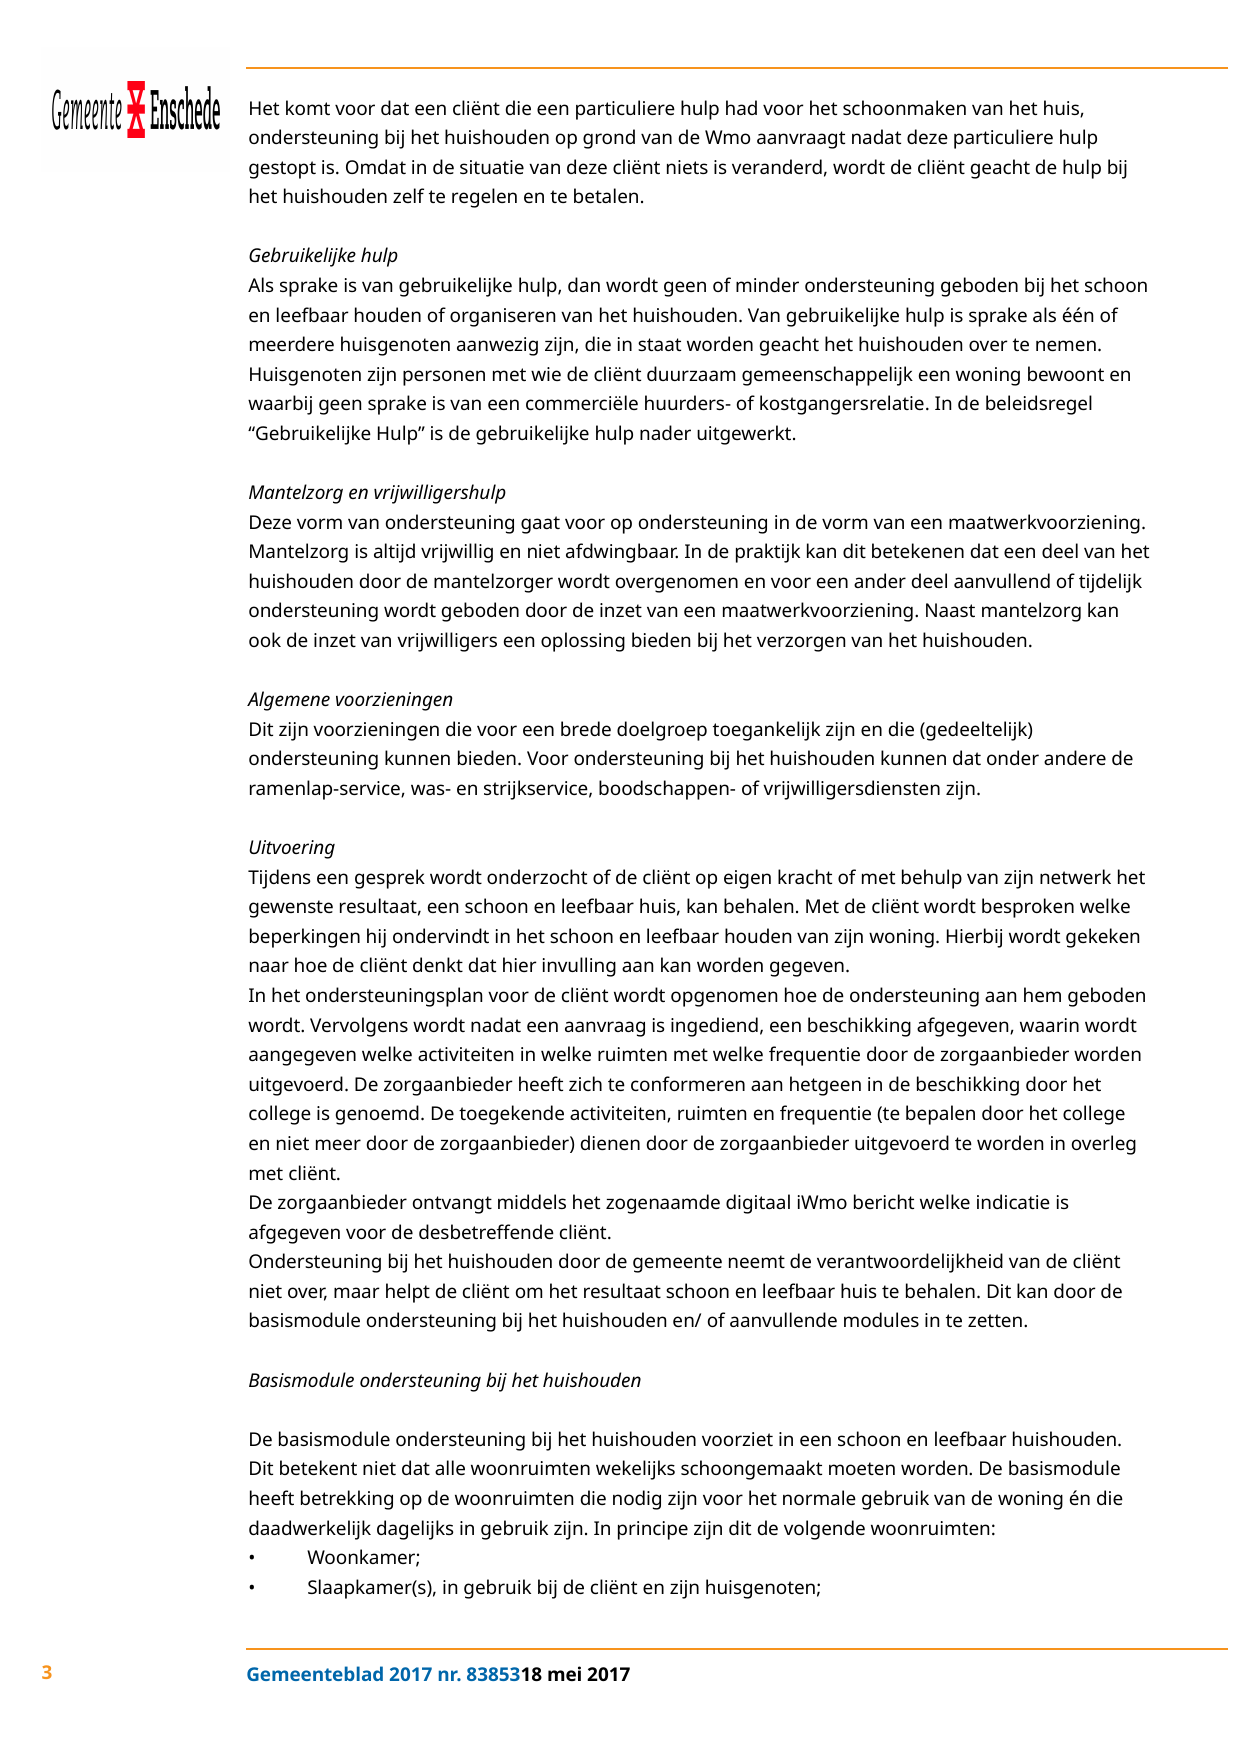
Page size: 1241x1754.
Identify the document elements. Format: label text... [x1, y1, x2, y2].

text Algemene voorzieningen [248, 686, 1152, 712]
text De basismodule ondersteuning bij het huishouden voorziet in een schoon en leefbaar huishouden. Dit betekent niet dat alle woonruimten wekelijks schoongemaakt moeten worden. De basismodule heeft betrekking op de woonruimten die nodig zijn voor het normale gebruik van de woning én die daadwerkelijk dagelijks in gebruik zijn. In principe zijn dit de volgende woonruimten: [248, 1426, 1152, 1541]
list Woonkamer; [248, 1544, 1152, 1570]
text In het ondersteuningsplan voor de cliënt wordt opgenomen hoe de ondersteuning aan hem geboden wordt. Vervolgens wordt nadat een aanvraag is ingediend, een beschikking afgegeven, waarin wordt aangegeven welke activiteiten in welke ruimten met welke frequentie door de zorgaanbieder worden uitgevoerd. De zorgaanbieder heeft zich te conformeren aan hetgeen in de beschikking door het college is genoemd. De toegekende activiteiten, ruimten en frequentie (te bepalen door het college en niet meer door de zorgaanbieder) dienen door de zorgaanbieder uitgevoerd te worden in overleg met cliënt. [248, 982, 1152, 1186]
picture [41, 47, 231, 172]
text Gebruikelijke hulp [248, 243, 1152, 268]
text Ondersteuning bij het huishouden door de gemeente neemt de verantwoordelijkheid van de cliënt niet over, maar helpt de cliënt om het resultaat schoon en leefbaar huis te behalen. Dit kan door de basismodule ondersteuning bij het huishouden en/ of aanvullende modules in te zetten. [248, 1248, 1152, 1333]
text Basismodule ondersteuning bij het huishouden [248, 1367, 1152, 1393]
text Deze vorm van ondersteuning gaat voor op ondersteuning in de vorm van een maatwerkvoorziening. Mantelzorg is altijd vrijwillig en niet afdwingbaar. In de praktijk kan dit betekenen dat een deel van het huishouden door de mantelzorger wordt overgenomen en voor een ander deel aanvullend of tijdelijk ondersteuning wordt geboden door de inzet van een maatwerkvoorziening. Naast mantelzorg kan ook de inzet van vrijwilligers een oplossing bieden bij het verzorgen van het huishouden. [248, 509, 1152, 653]
text Als sprake is van gebruikelijke hulp, dan wordt geen of minder ondersteuning geboden bij het schoon en leefbaar houden of organiseren van het huishouden. Van gebruikelijke hulp is sprake als één of meerdere huisgenoten aanwezig zijn, die in staat worden geacht het huishouden over te nemen. Huisgenoten zijn personen met wie de cliënt duurzaam gemeenschappelijk een woning bewoont en waarbij geen sprake is van een commerciële huurders- of kostgangersrelatie. In de beleidsregel “Gebruikelijke Hulp” is de gebruikelijke hulp nader uitgewerkt. [248, 272, 1152, 446]
text Het komt voor dat een cliënt die een particuliere hulp had voor het schoonmaken van het huis, ondersteuning bij het huishouden op grond van de Wmo aanvraagt nadat deze particuliere hulp gestopt is. Omdat in de situatie van deze cliënt niets is veranderd, wordt de cliënt geacht de hulp bij het huishouden zelf te regelen en te betalen. [248, 95, 1152, 209]
text Mantelzorg en vrijwilligershulp [248, 479, 1152, 505]
text Dit zijn voorzieningen die voor een brede doelgroep toegankelijk zijn en die (gedeeltelijk) ondersteuning kunnen bieden. Voor ondersteuning bij het huishouden kunnen dat onder andere de ramenlap-service, was- en strijkservice, boodschappen- of vrijwilligersdiensten zijn. [248, 716, 1152, 801]
text De zorgaanbieder ontvangt middels het zogenaamde digitaal iWmo bericht welke indicatie is afgegeven voor de desbetreffende cliënt. [248, 1189, 1152, 1245]
text Uitvoering [248, 834, 1152, 860]
list Slaapkamer(s), in gebruik bij de cliënt en zijn huisgenoten; [248, 1574, 1152, 1600]
text Tijdens een gesprek wordt onderzocht of de cliënt op eigen kracht of met behulp van zijn netwerk het gewenste resultaat, een schoon en leefbaar huis, kan behalen. Met de cliënt wordt besproken welke beperkingen hij ondervindt in het schoon en leefbaar houden van zijn woning. Hierbij wordt gekeken naar hoe de cliënt denkt dat hier invulling aan kan worden gegeven. [248, 864, 1152, 978]
